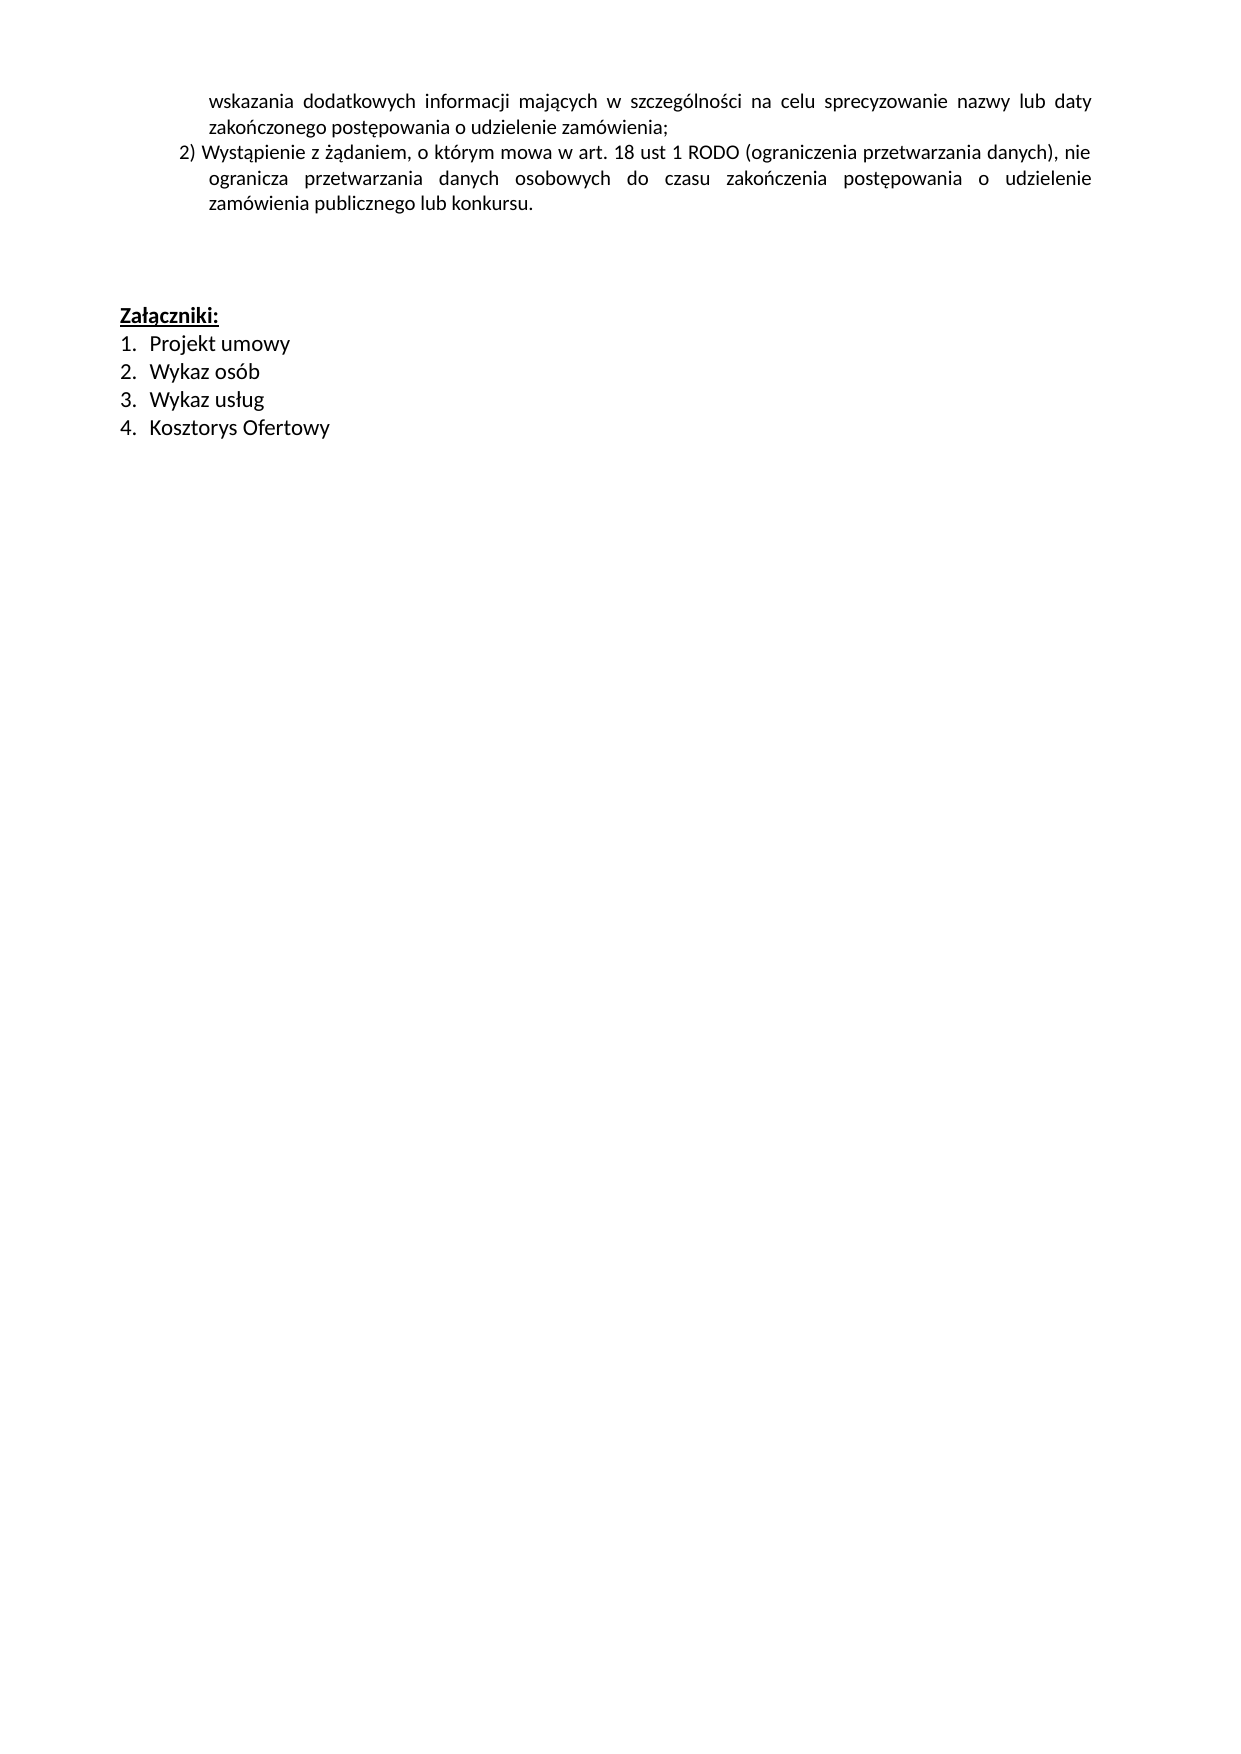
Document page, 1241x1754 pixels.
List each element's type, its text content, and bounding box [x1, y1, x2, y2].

list Kosztorys Ofertowy [120, 413, 1093, 441]
text Załączniki: [120, 301, 1093, 329]
text 2) Wystąpienie z żądaniem, o którym mowa w art. 18 ust 1 RODO (ograniczenia przetwarzania danych), nie ogranicza przetwarzania danych osobowych do czasu zakończenia postępowania o udzielenie zamówienia publicznego lub konkursu. [179, 139, 1093, 216]
list Wykaz usług [120, 385, 1093, 413]
text wskazania dodatkowych informacji mających w szczególności na celu sprecyzowanie nazwy lub daty zakończonego postępowania o udzielenie zamówienia; [179, 89, 1093, 139]
list Wykaz osób [120, 357, 1093, 385]
list Projekt umowy [120, 329, 1093, 357]
